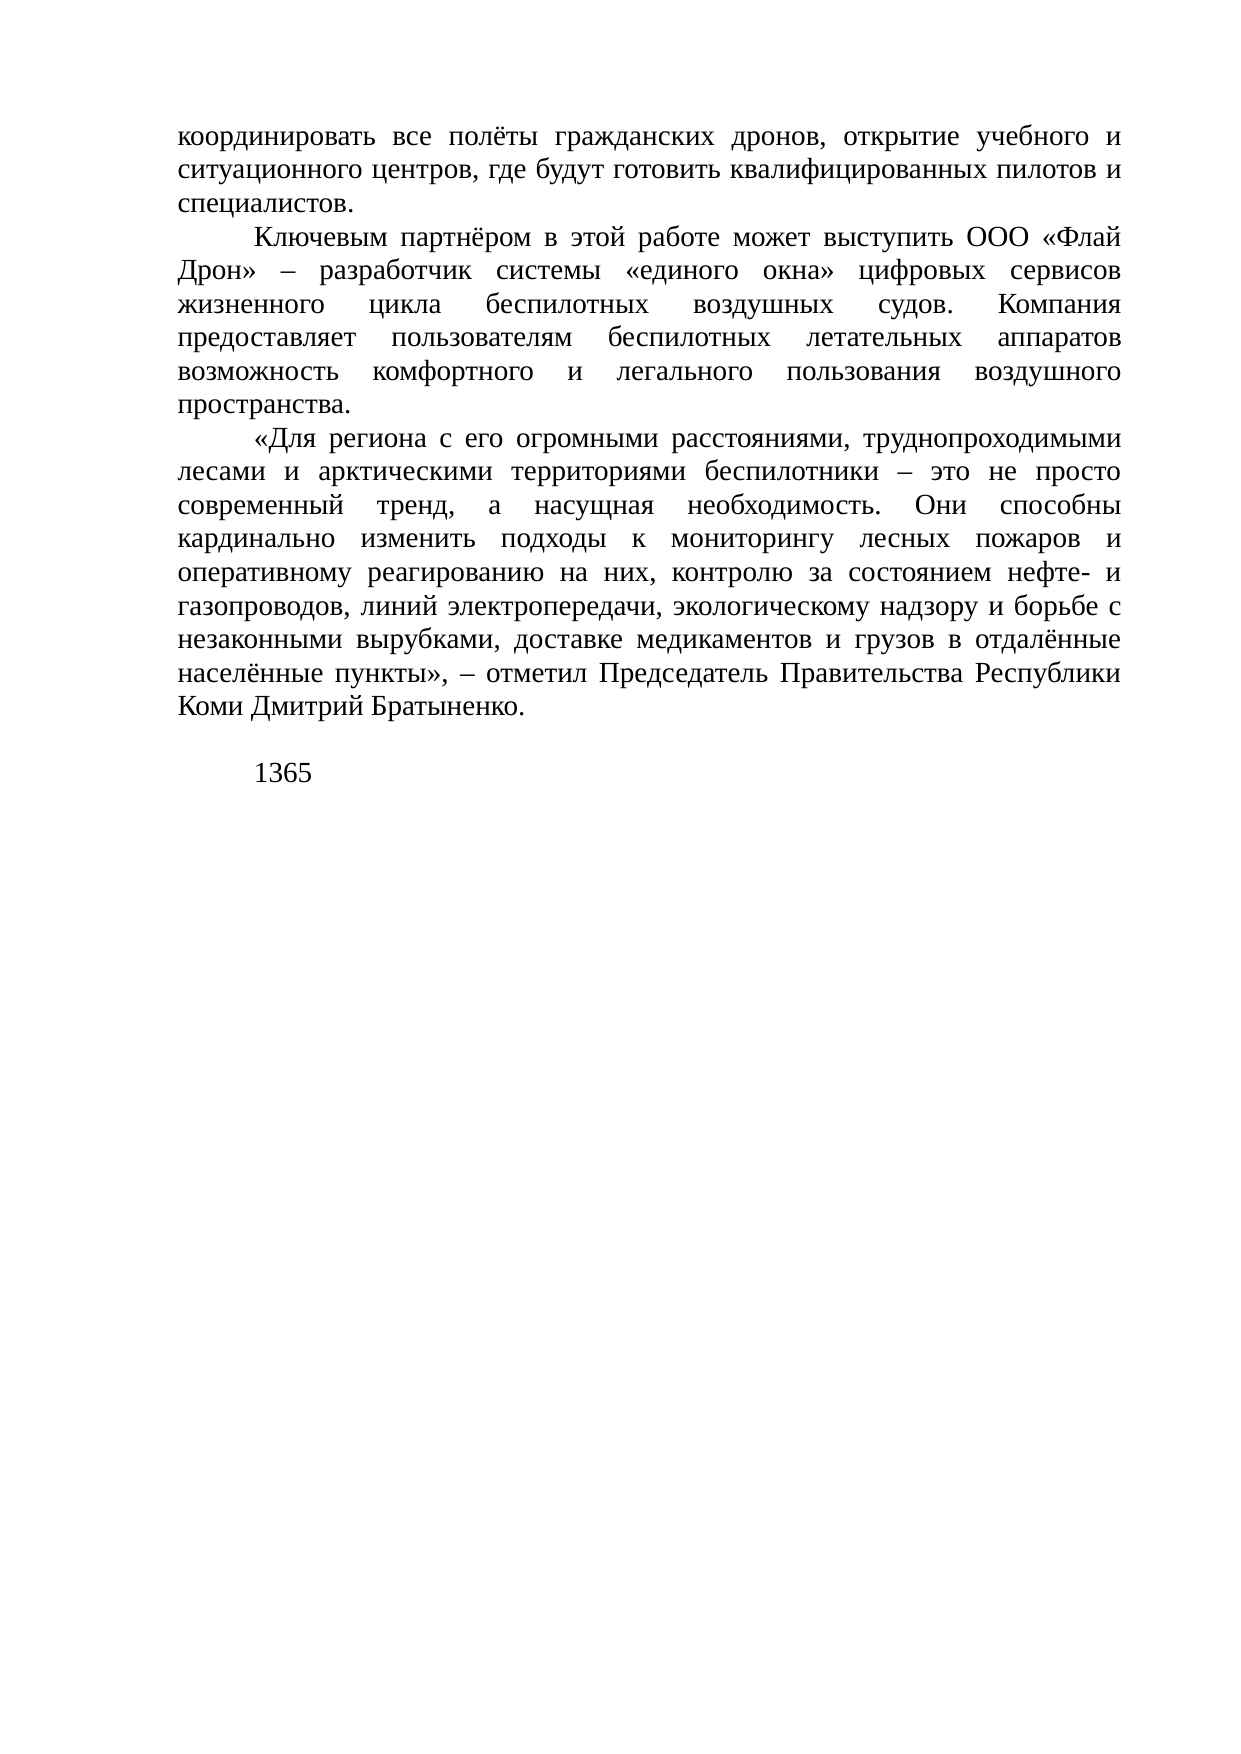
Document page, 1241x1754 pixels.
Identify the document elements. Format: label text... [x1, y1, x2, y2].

text координировать все полёты гражданских дронов, открытие учебного и ситуационного центров, где будут готовить квалифицированных пилотов и специалистов. [177, 118, 1122, 219]
text «Для региона с его огромными расстояниями, труднопроходимыми лесами и арктическими территориями беспилотники – это не просто современный тренд, а насущная необходимость. Они способны кардинально изменить подходы к мониторингу лесных пожаров и оперативному реагированию на них, контролю за состоянием нефте- и газопроводов, линий электропередачи, экологическому надзору и борьбе с незаконными вырубками, доставке медикаментов и грузов в отдалённые населённые пункты», – отметил Председатель Правительства Республики Коми Дмитрий Братыненко. [177, 420, 1122, 722]
text 1365 [177, 755, 1122, 789]
text Ключевым партнёром в этой работе может выступить ООО «Флай Дрон» – разработчик системы «единого окна» цифровых сервисов жизненного цикла беспилотных воздушных судов. Компания предоставляет пользователям беспилотных летательных аппаратов возможность комфортного и легального пользования воздушного пространства. [177, 219, 1122, 420]
